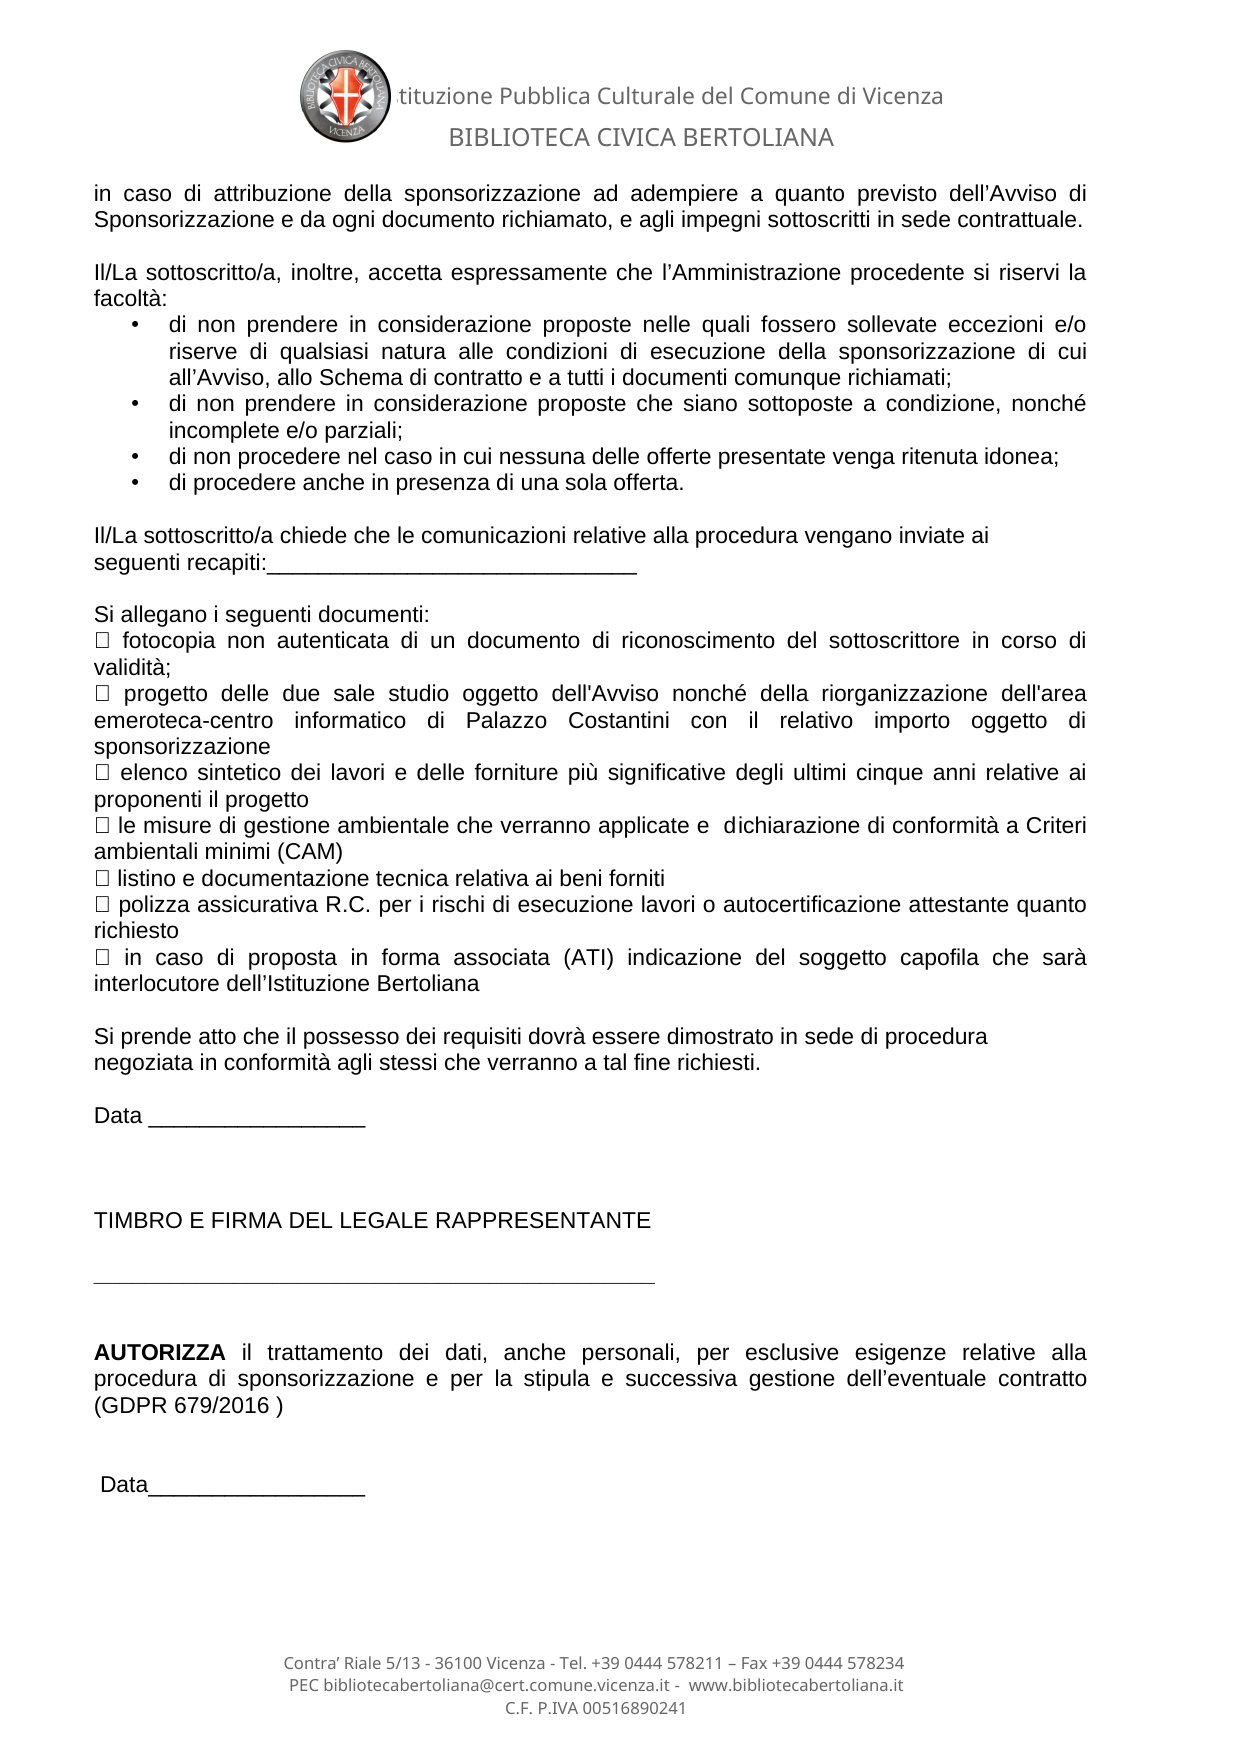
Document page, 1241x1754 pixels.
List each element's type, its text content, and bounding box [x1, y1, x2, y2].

text Il/La sottoscritto/a, inoltre, accetta espressamente che l’Amministrazione procedente si riservi la facoltà: [94, 258, 1087, 311]
picture [291, 48, 398, 143]
list di non prendere in considerazione proposte che siano sottoposte a condizione, nonché incomplete e/o parziali; [131, 390, 1087, 443]
text Si allegano i seguenti documenti: [94, 601, 1087, 627]
text  polizza assicurativa R.C. per i rischi di esecuzione lavori o autocertificazione attestante quanto richiesto [94, 891, 1087, 944]
list di procedere anche in presenza di una sola offerta. [131, 469, 1087, 496]
text in caso di attribuzione della sponsorizzazione ad adempiere a quanto previsto dell’Avviso di Sponsorizzazione e da ogni documento richiamato, e agli impegni sottoscritti in sede contrattuale. [94, 179, 1087, 232]
text negoziata in conformità agli stessi che verranno a tal fine richiesti. [94, 1049, 1087, 1076]
text  listino e documentazione tecnica relativa ai beni forniti [94, 865, 1087, 891]
text seguenti recapiti:_____________________________ [94, 548, 1087, 575]
list di non procedere nel caso in cui nessuna delle offerte presentate venga ritenuta idonea; [131, 443, 1087, 469]
text  fotocopia non autenticata di un documento di riconoscimento del sottoscrittore in corso di validità; [94, 627, 1087, 680]
text  le misure di gestione ambientale che verranno applicate e dichiarazione di conformità a Criteri ambientali minimi (CAM) [94, 812, 1087, 865]
text Data _________________ [94, 1102, 1087, 1128]
text ____________________________________________ [94, 1260, 1087, 1286]
text AUTORIZZA il trattamento dei dati, anche personali, per esclusive esigenze relative alla procedura di sponsorizzazione e per la stipula e successiva gestione dell’eventuale contratto (GDPR 679/2016 ) [94, 1339, 1087, 1418]
text  progetto delle due sale studio oggetto dell'Avviso nonché della riorganizzazione dell'area emeroteca-centro informatico di Palazzo Costantini con il relativo importo oggetto di sponsorizzazione [94, 680, 1087, 759]
list di non prendere in considerazione proposte nelle quali fossero sollevate eccezioni e/o riserve di qualsiasi natura alle condizioni di esecuzione della sponsorizzazione di cui all’Avviso, allo Schema di contratto e a tutti i documenti comunque richiamati; [131, 311, 1087, 390]
text Il/La sottoscritto/a chiede che le comunicazioni relative alla procedura vengano inviate ai [94, 522, 1087, 548]
text  in caso di proposta in forma associata (ATI) indicazione del soggetto capofila che sarà interlocutore dell’Istituzione Bertoliana [94, 944, 1087, 996]
text  elenco sintetico dei lavori e delle forniture più significative degli ultimi cinque anni relative ai proponenti il progetto [94, 759, 1087, 812]
text TIMBRO E FIRMA DEL LEGALE RAPPRESENTANTE [94, 1207, 1087, 1234]
text Data_________________ [94, 1471, 1087, 1497]
text Si prende atto che il possesso dei requisiti dovrà essere dimostrato in sede di procedura [94, 1023, 1087, 1049]
